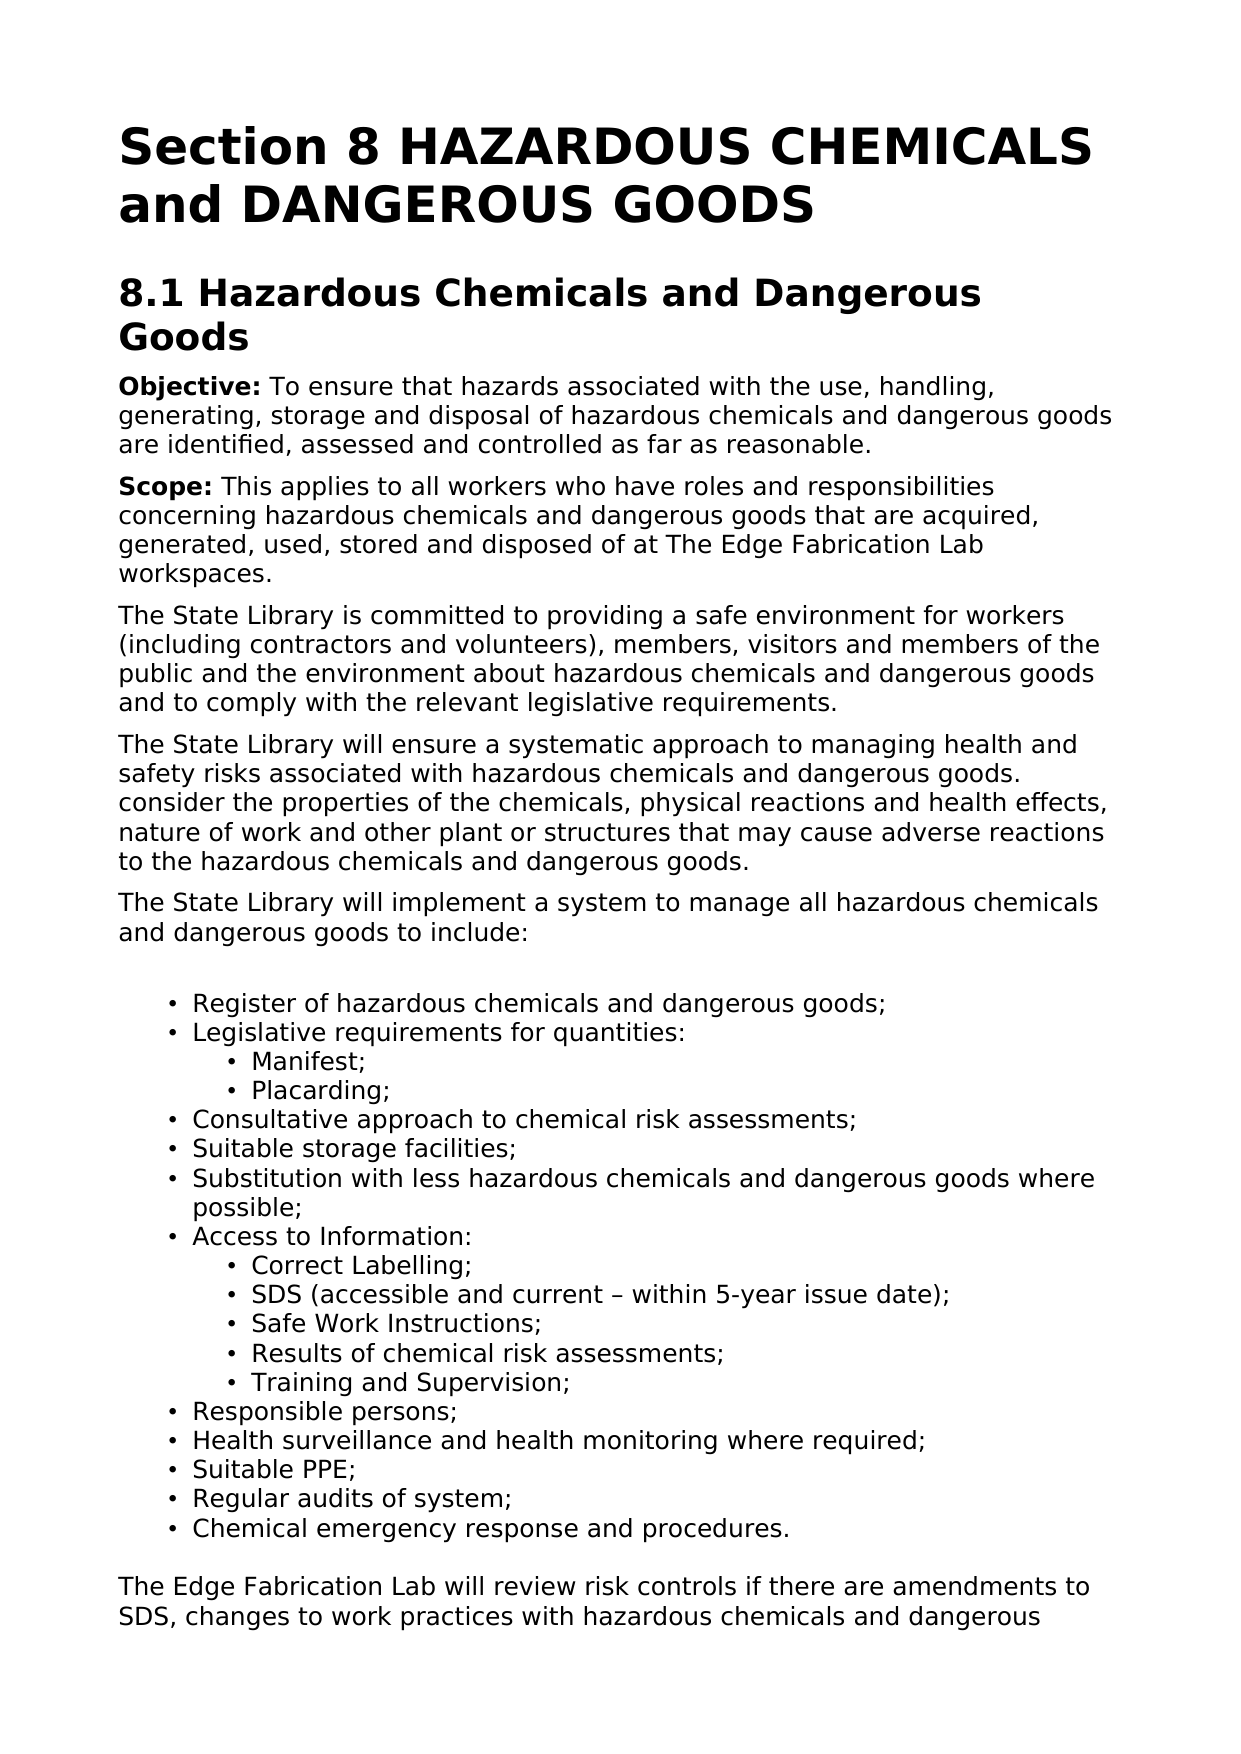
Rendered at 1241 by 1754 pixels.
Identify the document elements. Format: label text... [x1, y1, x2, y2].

list Suitable PPE; [177, 1456, 1122, 1485]
text The Edge Fabrication Lab will review risk controls if there are amendments to SDS, changes to work practices with hazardous chemicals and dangerous [118, 1572, 1122, 1631]
list Responsible persons; [177, 1397, 1122, 1426]
list SDS (accessible and current – within 5-year issue date); [236, 1281, 1122, 1310]
list Access to Information: [177, 1222, 1122, 1251]
subtitle 8.1 Hazardous Chemicals and Dangerous Goods [118, 272, 1122, 359]
list Regular audits of system; [177, 1485, 1122, 1514]
list Chemical emergency response and procedures. [177, 1514, 1122, 1543]
list Substitution with less hazardous chemicals and dangerous goods where possible; [177, 1164, 1122, 1222]
text The State Library will implement a system to manage all hazardous chemicals and dangerous goods to include: [118, 888, 1122, 947]
list Legislative requirements for quantities: [177, 1018, 1122, 1047]
list Manifest; [236, 1047, 1122, 1076]
list Suitable storage facilities; [177, 1135, 1122, 1164]
list Register of hazardous chemicals and dangerous goods; [177, 989, 1122, 1018]
list Training and Supervision; [236, 1368, 1122, 1397]
list Results of chemical risk assessments; [236, 1339, 1122, 1368]
text The State Library will ensure a systematic approach to managing health and safety risks associated with hazardous chemicals and dangerous goods. consider the properties of the chemicals, physical reactions and health effects, nature of work and other plant or structures that may cause adverse reactions to the hazardous chemicals and dangerous goods. [118, 730, 1122, 876]
list Safe Work Instructions; [236, 1310, 1122, 1339]
text The State Library is committed to providing a safe environment for workers (including contractors and volunteers), members, visitors and members of the public and the environment about hazardous chemicals and dangerous goods and to comply with the relevant legislative requirements. [118, 601, 1122, 718]
text Objective: To ensure that hazards associated with the use, handling, generating, storage and disposal of hazardous chemicals and dangerous goods are identified, assessed and controlled as far as reasonable. [118, 372, 1122, 459]
list Consultative approach to chemical risk assessments; [177, 1106, 1122, 1135]
text Scope: This applies to all workers who have roles and responsibilities concerning hazardous chemicals and dangerous goods that are acquired, generated, used, stored and disposed of at The Edge Fabrication Lab workspaces. [118, 472, 1122, 588]
subtitle Section 8 HAZARDOUS CHEMICALS and DANGEROUS GOODS [118, 118, 1122, 234]
list Placarding; [236, 1076, 1122, 1106]
list Correct Labelling; [236, 1251, 1122, 1281]
list Health surveillance and health monitoring where required; [177, 1426, 1122, 1456]
